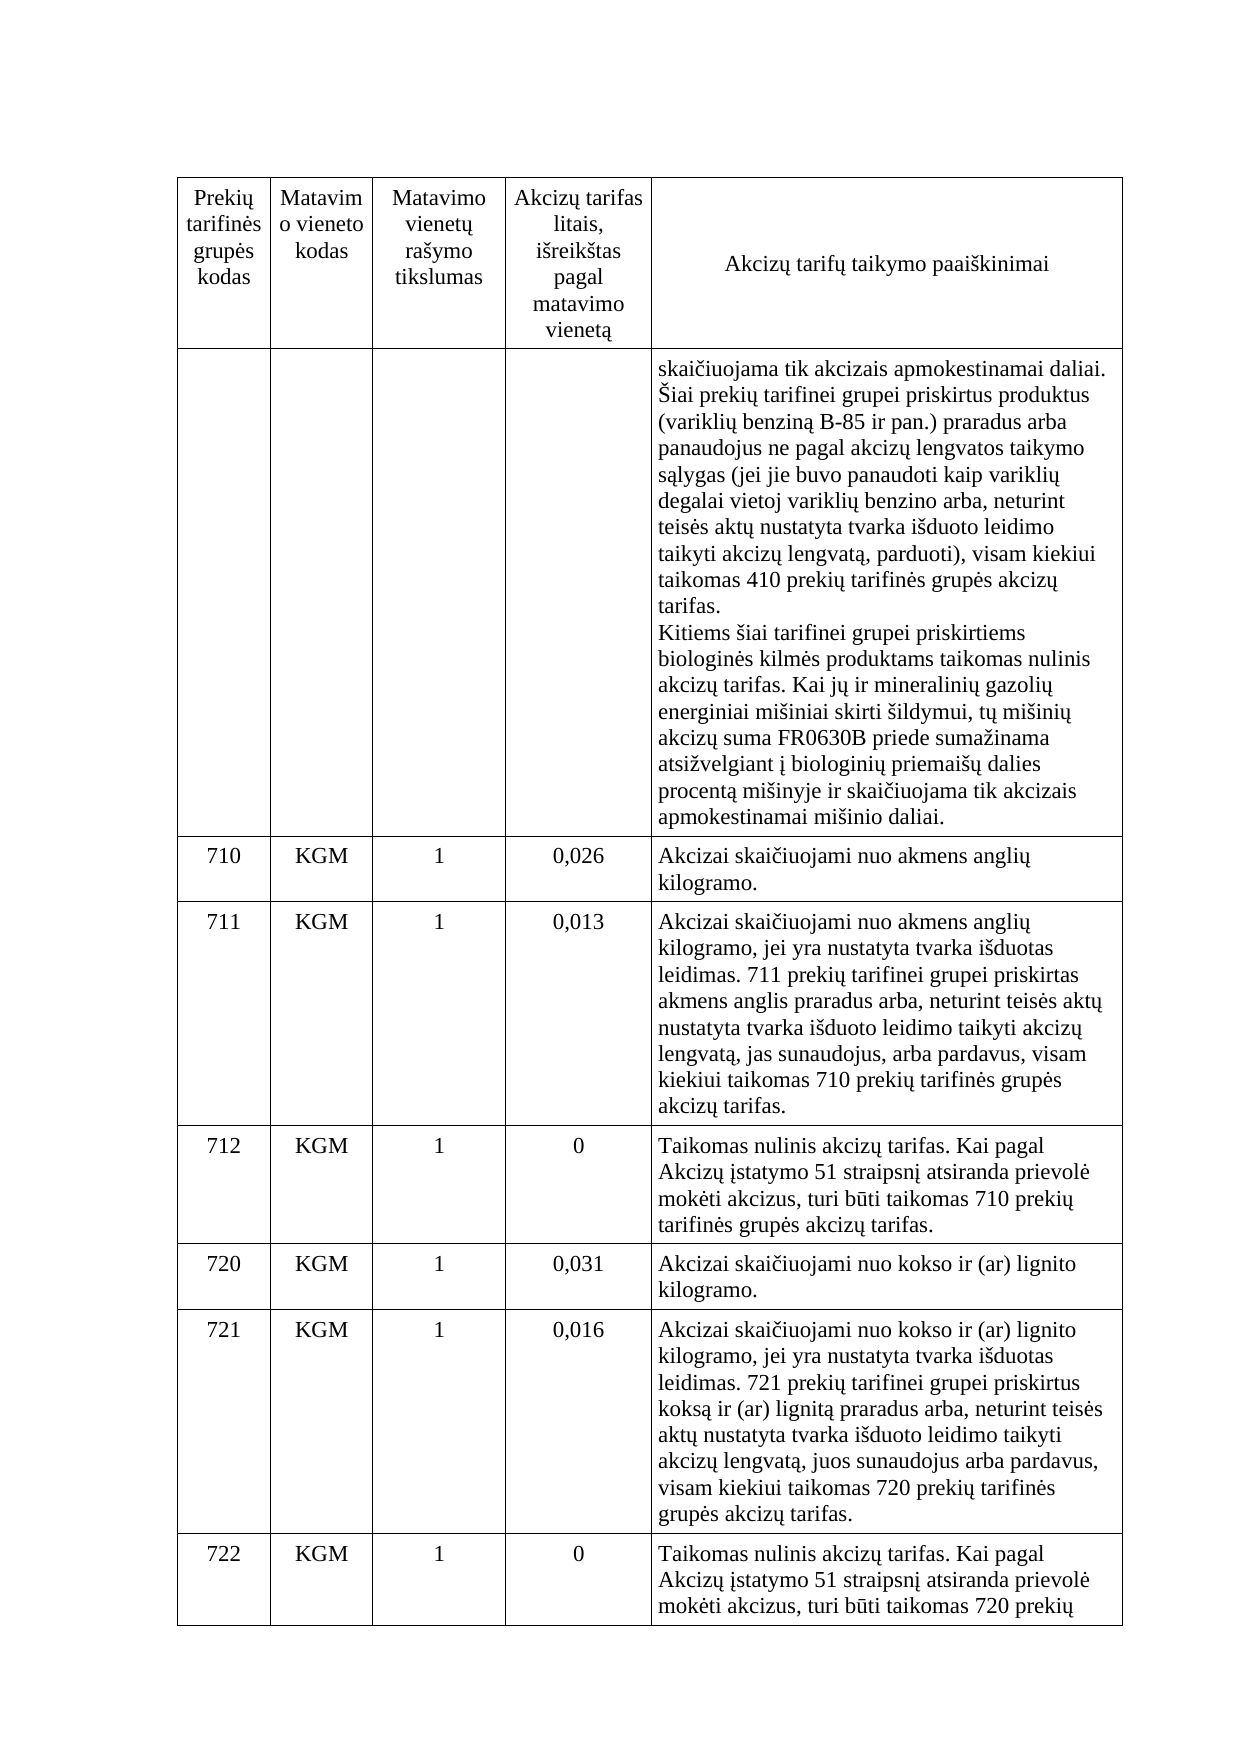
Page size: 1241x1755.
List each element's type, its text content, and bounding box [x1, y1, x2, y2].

table_cell 0 [506, 1534, 651, 1624]
table_cell KGM [271, 1126, 372, 1243]
table_cell 711 [178, 902, 270, 1125]
table_cell KGM [271, 837, 372, 901]
table_cell 0 [506, 1126, 651, 1243]
table_cell KGM [271, 902, 372, 1125]
table_cell KGM [271, 1310, 372, 1533]
table_cell 0,016 [506, 1310, 651, 1533]
table_header Matavimo vienetų rašymo tikslumas [373, 178, 505, 348]
table_cell Taikomas nulinis akcizų tarifas. Kai pagal Akcizų įstatymo 51 straipsnį atsiranda prievolė mokėti akcizus, turi būti taikomas 720 prekių [652, 1534, 1122, 1624]
table_cell Akcizai skaičiuojami nuo akmens anglių kilogramo. [652, 837, 1122, 901]
table_cell 1 [373, 1126, 505, 1243]
table_cell 0,031 [506, 1244, 651, 1309]
table_header Akcizų tarifų taikymo paaiškinimai [652, 178, 1122, 348]
table_cell 710 [178, 837, 270, 901]
table_header Prekių tarifinės grupės kodas [178, 178, 270, 348]
table_cell [178, 349, 270, 836]
table_header Akcizų tarifas litais, išreikštas pagal matavimo vienetą [506, 178, 651, 348]
table_cell [506, 349, 651, 836]
table_cell 1 [373, 837, 505, 901]
table_cell 712 [178, 1126, 270, 1243]
table_cell Akcizai skaičiuojami nuo akmens anglių kilogramo, jei yra nustatyta tvarka išduotas leidimas. 711 prekių tarifinei grupei priskirtas akmens anglis praradus arba, neturint teisės aktų nustatyta tvarka išduoto leidimo taikyti akcizų lengvatą, jas sunaudojus, arba pardavus, visam kiekiui taikomas 710 prekių tarifinės grupės akcizų tarifas. [652, 902, 1122, 1125]
table_cell [373, 349, 505, 836]
table_cell 721 [178, 1310, 270, 1533]
table_cell 720 [178, 1244, 270, 1309]
table_cell 0,013 [506, 902, 651, 1125]
table_cell 1 [373, 1310, 505, 1533]
table_cell 1 [373, 902, 505, 1125]
table_cell 722 [178, 1534, 270, 1624]
table_cell 1 [373, 1244, 505, 1309]
table_cell skaičiuojama tik akcizais apmokestinamai daliai. Šiai prekių tarifinei grupei priskirtus produktus (variklių benziną B-85 ir pan.) praradus arba panaudojus ne pagal akcizų lengvatos taikymo sąlygas (jei jie buvo panaudoti kaip variklių degalai vietoj variklių benzino arba, neturint teisės aktų nustatyta tvarka išduoto leidimo taikyti akcizų lengvatą, parduoti), visam kiekiui taikomas 410 prekių tarifinės grupės akcizų tarifas. Kitiems šiai tarifinei grupei priskirtiems biologinės kilmės produktams taikomas nulinis akcizų tarifas. Kai jų ir mineralinių gazolių energiniai mišiniai skirti šildymui, tų mišinių akcizų suma FR0630B priede sumažinama atsižvelgiant į biologinių priemaišų dalies procentą mišinyje ir skaičiuojama tik akcizais apmokestinamai mišinio daliai. [652, 349, 1122, 836]
table_cell [271, 349, 372, 836]
table_cell 0,026 [506, 837, 651, 901]
table_cell 1 [373, 1534, 505, 1624]
table_header Matavimo vieneto kodas [271, 178, 372, 348]
table_cell Akcizai skaičiuojami nuo kokso ir (ar) lignito kilogramo, jei yra nustatyta tvarka išduotas leidimas. 721 prekių tarifinei grupei priskirtus koksą ir (ar) lignitą praradus arba, neturint teisės aktų nustatyta tvarka išduoto leidimo taikyti akcizų lengvatą, juos sunaudojus arba pardavus, visam kiekiui taikomas 720 prekių tarifinės grupės akcizų tarifas. [652, 1310, 1122, 1533]
table_cell Akcizai skaičiuojami nuo kokso ir (ar) lignito kilogramo. [652, 1244, 1122, 1309]
table_cell KGM [271, 1244, 372, 1309]
table_cell Taikomas nulinis akcizų tarifas. Kai pagal Akcizų įstatymo 51 straipsnį atsiranda prievolė mokėti akcizus, turi būti taikomas 710 prekių tarifinės grupės akcizų tarifas. [652, 1126, 1122, 1243]
table_cell KGM [271, 1534, 372, 1624]
